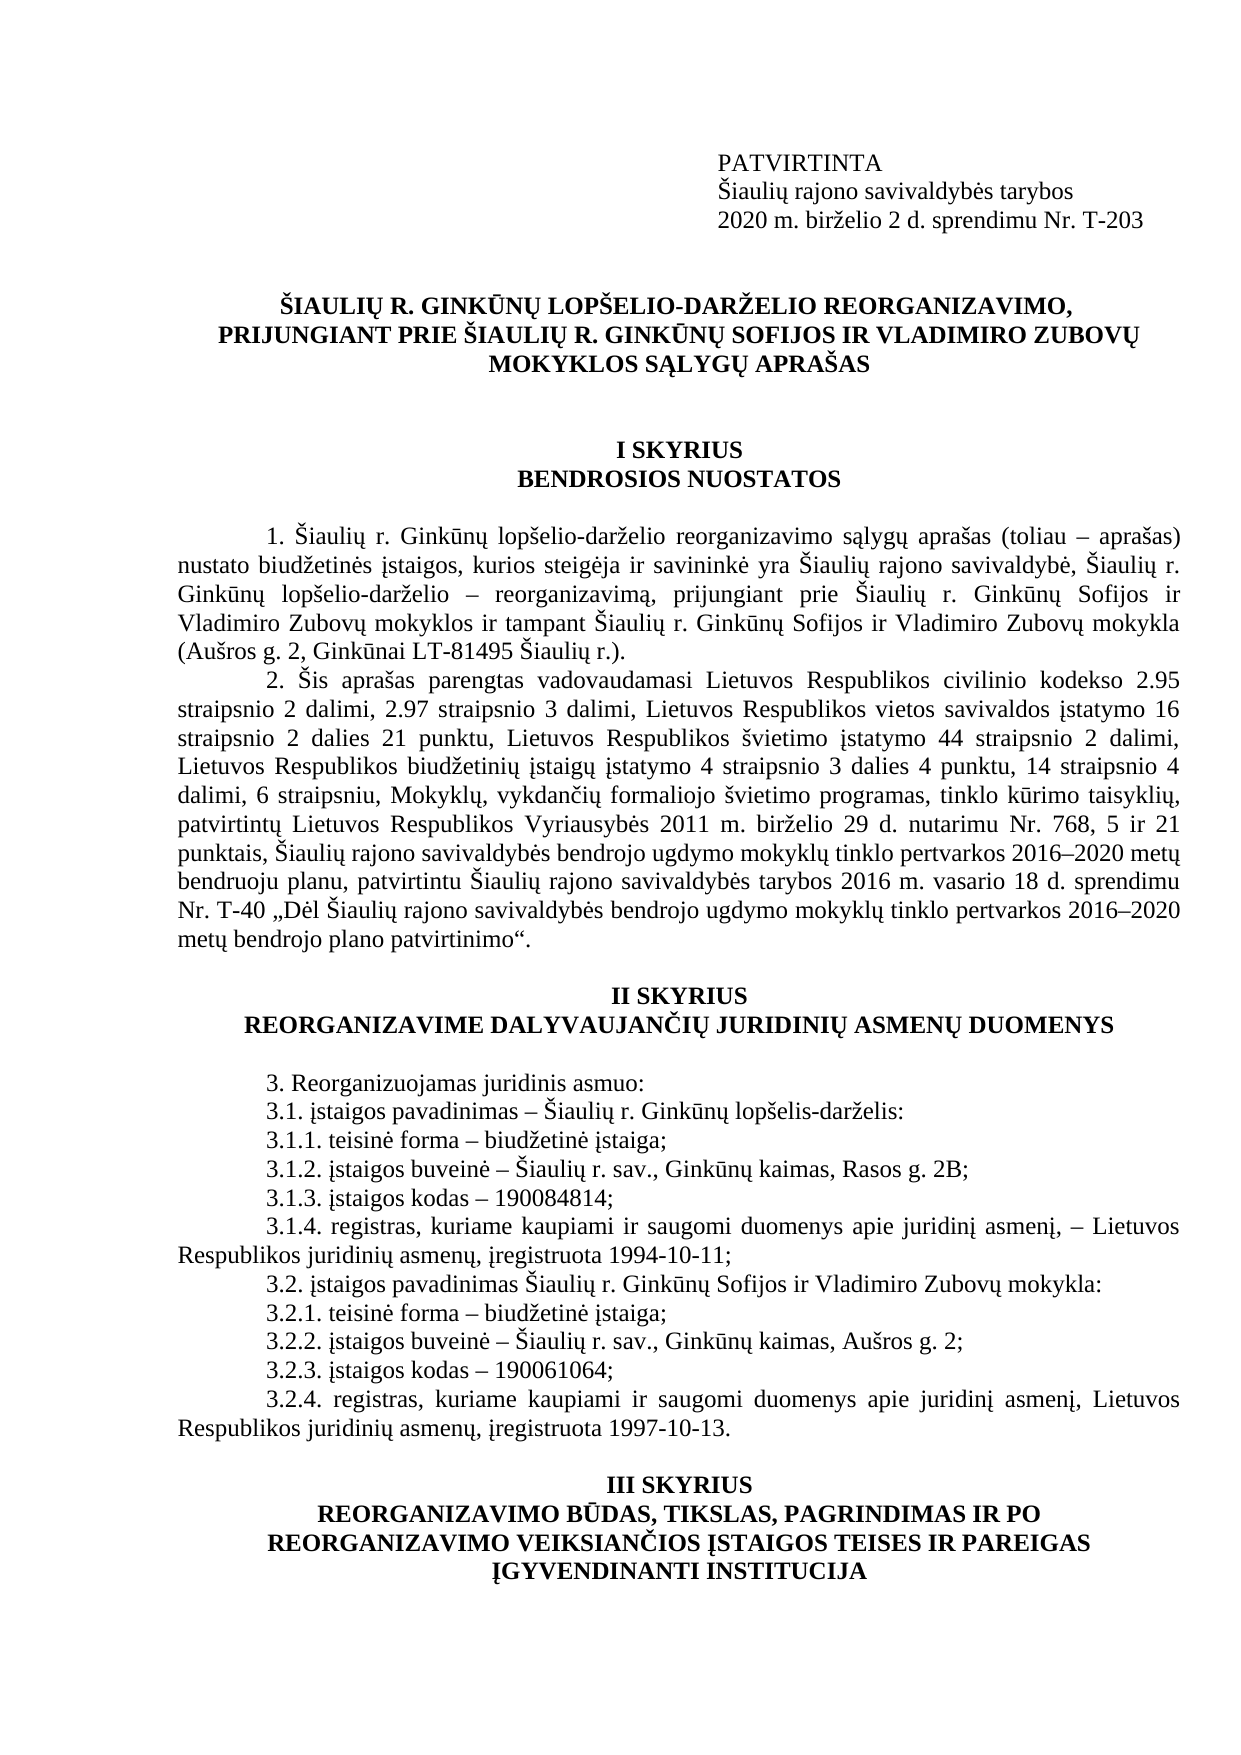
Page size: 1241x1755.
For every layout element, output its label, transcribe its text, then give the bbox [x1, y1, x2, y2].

text 3. Reorganizuojamas juridinis asmuo: [177, 1068, 1181, 1096]
text REORGANIZAVIME DALYVAUJANČIŲ JURIDINIŲ ASMENŲ DUOMENYS [177, 1010, 1181, 1039]
text 3.1.1. teisinė forma – biudžetinė įstaiga; [177, 1125, 1181, 1154]
text 3.1.4. registras, kuriame kaupiami ir saugomi duomenys apie juridinį asmenį, – Lietuvos Respublikos juridinių asmenų, įregistruota 1994-10-11; [177, 1211, 1181, 1269]
text PRIJUNGIANT PRIE ŠIAULIŲ R. GINKŪNŲ SOFIJOS IR VLADIMIRO ZUBOVŲ MOKYKLOS SĄLYGŲ APRAŠAS [177, 320, 1181, 378]
text I SKYRIUS [177, 435, 1181, 464]
text II SKYRIUS [177, 981, 1181, 1010]
text 3.2.2. įstaigos buveinė – Šiaulių r. sav., Ginkūnų kaimas, Aušros g. 2; [177, 1326, 1181, 1355]
text 3.2.3. įstaigos kodas – 190061064; [177, 1355, 1181, 1384]
text PATVIRTINTA [717, 148, 1181, 176]
text 3.2.1. teisinė forma – biudžetinė įstaiga; [177, 1298, 1181, 1326]
text 2020 m. birželio 2 d. sprendimu Nr. T-203 [717, 205, 1181, 234]
text BENDROSIOS NUOSTATOS [177, 464, 1181, 493]
text 3.2.4. registras, kuriame kaupiami ir saugomi duomenys apie juridinį asmenį, Lietuvos Respublikos juridinių asmenų, įregistruota 1997-10-13. [177, 1384, 1181, 1441]
text 2. Šis aprašas parengtas vadovaudamasi Lietuvos Respublikos civilinio kodekso 2.95 straipsnio 2 dalimi, 2.97 straipsnio 3 dalimi, Lietuvos Respublikos vietos savivaldos įstatymo 16 straipsnio 2 dalies 21 punktu, Lietuvos Respublikos švietimo įstatymo 44 straipsnio 2 dalimi, Lietuvos Respublikos biudžetinių įstaigų įstatymo 4 straipsnio 3 dalies 4 punktu, 14 straipsnio 4 dalimi, 6 straipsniu, Mokyklų, vykdančių formaliojo švietimo programas, tinklo kūrimo taisyklių, patvirtintų Lietuvos Respublikos Vyriausybės 2011 m. birželio 29 d. nutarimu Nr. 768, 5 ir 21 punktais, Šiaulių rajono savivaldybės bendrojo ugdymo mokyklų tinklo pertvarkos 2016–2020 metų bendruoju planu, patvirtintu Šiaulių rajono savivaldybės tarybos 2016 m. vasario 18 d. sprendimu Nr. T-40 „Dėl Šiaulių rajono savivaldybės bendrojo ugdymo mokyklų tinklo pertvarkos 2016–2020 metų bendrojo plano patvirtinimo“. [177, 665, 1181, 953]
text ŠIAULIŲ R. GINKŪNŲ LOPŠELIO-DARŽELIO REORGANIZAVIMO, [177, 291, 1181, 320]
text 3.1.3. įstaigos kodas – 190084814; [177, 1183, 1181, 1211]
text 3.1.2. įstaigos buveinė – Šiaulių r. sav., Ginkūnų kaimas, Rasos g. 2B; [177, 1154, 1181, 1183]
text REORGANIZAVIMO BŪDAS, TIKSLAS, PAGRINDIMAS IR PO REORGANIZAVIMO VEIKSIANČIOS ĮSTAIGOS TEISES IR PAREIGAS ĮGYVENDINANTI INSTITUCIJA [177, 1499, 1181, 1585]
text III SKYRIUS [177, 1470, 1181, 1499]
text Šiaulių rajono savivaldybės tarybos [717, 176, 1181, 205]
text 3.2. įstaigos pavadinimas Šiaulių r. Ginkūnų Sofijos ir Vladimiro Zubovų mokykla: [177, 1269, 1181, 1298]
text 3.1. įstaigos pavadinimas – Šiaulių r. Ginkūnų lopšelis-darželis: [177, 1096, 1181, 1125]
text 1. Šiaulių r. Ginkūnų lopšelio-darželio reorganizavimo sąlygų aprašas (toliau – aprašas) nustato biudžetinės įstaigos, kurios steigėja ir savininkė yra Šiaulių rajono savivaldybė, Šiaulių r. Ginkūnų lopšelio-darželio – reorganizavimą, prijungiant prie Šiaulių r. Ginkūnų Sofijos ir Vladimiro Zubovų mokyklos ir tampant Šiaulių r. Ginkūnų Sofijos ir Vladimiro Zubovų mokykla (Aušros g. 2, Ginkūnai LT-81495 Šiaulių r.). [177, 521, 1181, 665]
